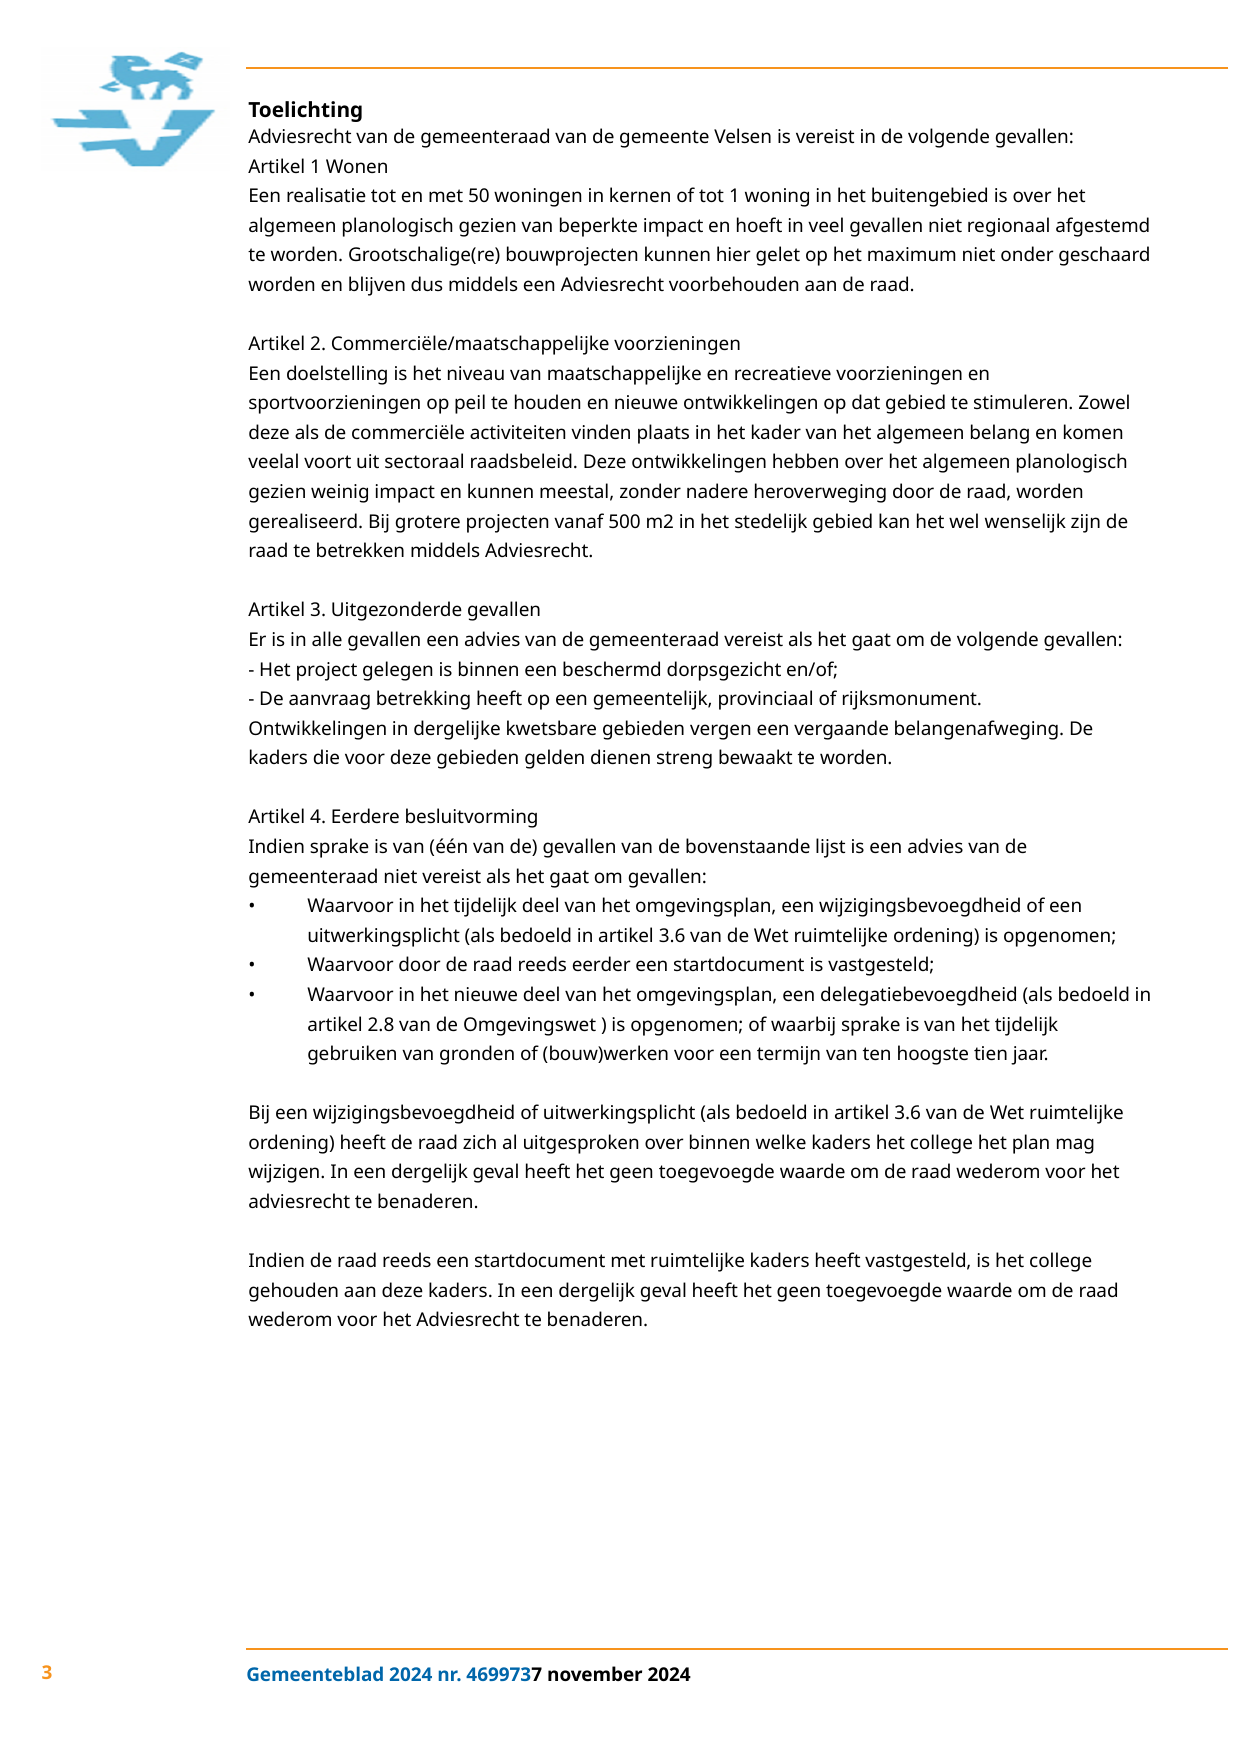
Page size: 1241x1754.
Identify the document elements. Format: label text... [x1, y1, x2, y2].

text - Het project gelegen is binnen een beschermd dorpsgezicht en/of; [248, 656, 1152, 682]
text Adviesrecht van de gemeenteraad van de gemeente Velsen is vereist in de volgende gevallen: [248, 123, 1152, 149]
text Artikel 1 Wonen [248, 153, 1152, 179]
text Artikel 3. Uitgezonderde gevallen [248, 597, 1152, 622]
text Ontwikkelingen in dergelijke kwetsbare gebieden vergen een vergaande belangenafweging. De kaders die voor deze gebieden gelden dienen streng bewaakt te worden. [248, 715, 1152, 770]
text - De aanvraag betrekking heeft op een gemeentelijk, provinciaal of rijksmonument. [248, 685, 1152, 711]
text Er is in alle gevallen een advies van de gemeenteraad vereist als het gaat om de volgende gevallen: [248, 626, 1152, 652]
picture [41, 47, 231, 172]
text Een realisatie tot en met 50 woningen in kernen of tot 1 woning in het buitengebied is over het algemeen planologisch gezien van beperkte impact en hoeft in veel gevallen niet regionaal afgestemd te worden. Grootschalige(re) bouwprojecten kunnen hier gelet op het maximum niet onder geschaard worden en blijven dus middels een Adviesrecht voorbehouden aan de raad. [248, 182, 1152, 297]
text Indien sprake is van (één van de) gevallen van de bovenstaande lijst is een advies van de gemeenteraad niet vereist als het gaat om gevallen: [248, 833, 1152, 889]
text Artikel 4. Eerdere besluitvorming [248, 804, 1152, 829]
list Waarvoor door de raad reeds eerder een startdocument is vastgesteld; [248, 952, 1152, 977]
list Waarvoor in het nieuwe deel van het omgevingsplan, een delegatiebevoegdheid (als bedoeld in artikel 2.8 van de Omgevingswet ) is opgenomen; of waarbij sprake is van het tijdelijk gebruiken van gronden of (bouw)werken voor een termijn van ten hoogste tien jaar. [248, 981, 1152, 1066]
text Bij een wijzigingsbevoegdheid of uitwerkingsplicht (als bedoeld in artikel 3.6 van de Wet ruimtelijke ordening) heeft de raad zich al uitgesproken over binnen welke kaders het college het plan mag wijzigen. In een dergelijk geval heeft het geen toegevoegde waarde om de raad wederom voor het adviesrecht te benaderen. [248, 1099, 1152, 1214]
text Toelichting [248, 95, 1152, 123]
text Een doelstelling is het niveau van maatschappelijke en recreatieve voorzieningen en sportvoorzieningen op peil te houden en nieuwe ontwikkelingen op dat gebied te stimuleren. Zowel deze als de commerciële activiteiten vinden plaats in het kader van het algemeen belang en komen veelal voort uit sectoraal raadsbeleid. Deze ontwikkelingen hebben over het algemeen planologisch gezien weinig impact en kunnen meestal, zonder nadere heroverweging door de raad, worden gerealiseerd. Bij grotere projecten vanaf 500 m2 in het stedelijk gebied kan het wel wenselijk zijn de raad te betrekken middels Adviesrecht. [248, 360, 1152, 563]
text Artikel 2. Commerciële/maatschappelijke voorzieningen [248, 330, 1152, 356]
list Waarvoor in het tijdelijk deel van het omgevingsplan, een wijzigingsbevoegdheid of een uitwerkingsplicht (als bedoeld in artikel 3.6 van de Wet ruimtelijke ordening) is opgenomen; [248, 892, 1152, 948]
text Indien de raad reeds een startdocument met ruimtelijke kaders heeft vastgesteld, is het college gehouden aan deze kaders. In een dergelijk geval heeft het geen toegevoegde waarde om de raad wederom voor het Adviesrecht te benaderen. [248, 1247, 1152, 1332]
